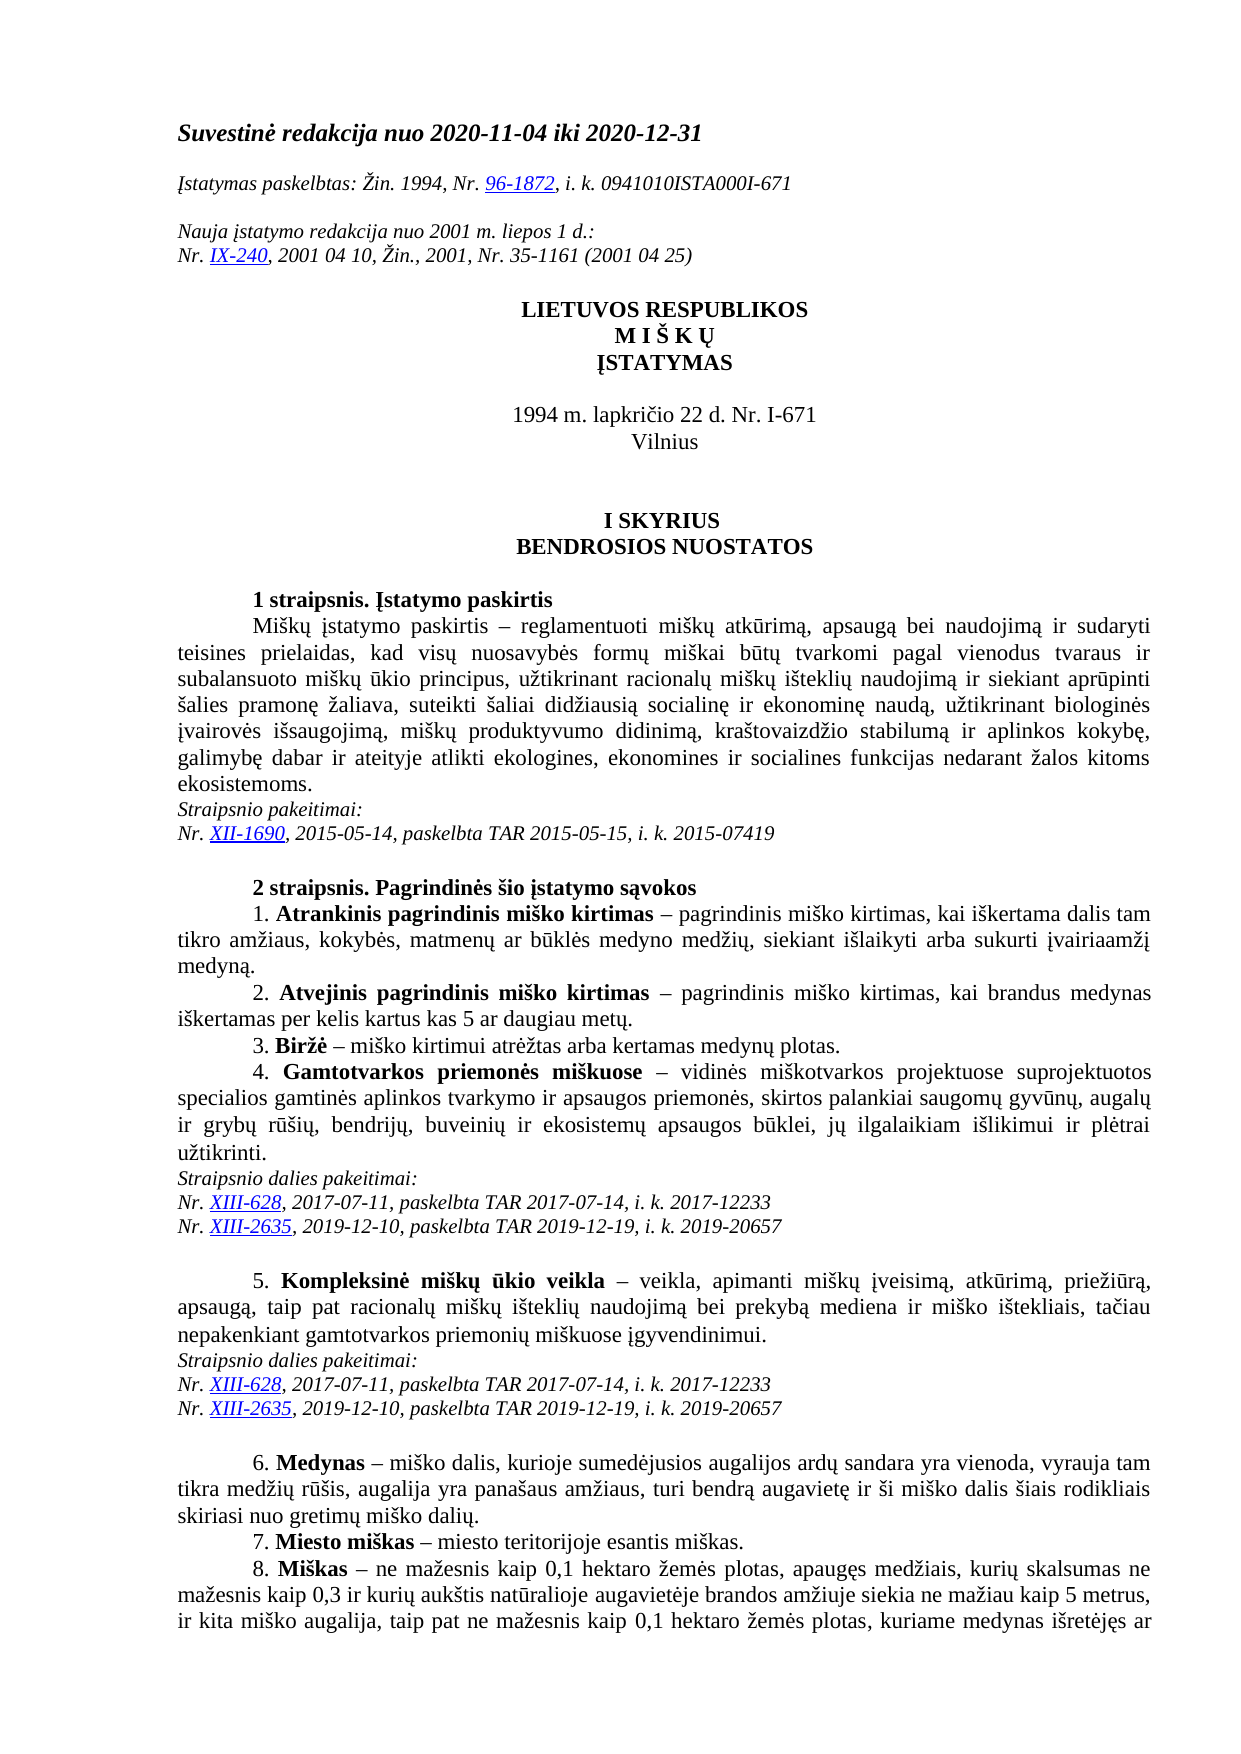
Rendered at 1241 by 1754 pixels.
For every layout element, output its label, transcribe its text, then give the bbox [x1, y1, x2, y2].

text Straipsnio dalies pakeitimai: [177, 1166, 1152, 1190]
text 3. Biržė – miško kirtimui atrėžtas arba kertamas medynų plotas. [177, 1032, 1152, 1058]
text 2. Atvejinis pagrindinis miško kirtimas – pagrindinis miško kirtimas, kai brandus medynas iškertamas per kelis kartus kas 5 ar daugiau metų. [177, 979, 1152, 1032]
text ĮSTATYMAS [177, 349, 1152, 375]
text Nr. XII-1690, 2015-05-14, paskelbta TAR 2015-05-15, i. k. 2015-07419 [177, 821, 1152, 845]
text Straipsnio pakeitimai: [177, 797, 1152, 821]
text Vilnius [177, 428, 1152, 454]
text Įstatymas paskelbtas: Žin. 1994, Nr. 96-1872, i. k. 0941010ISTA000I-671 [177, 171, 1152, 195]
text 1. Atrankinis pagrindinis miško kirtimas – pagrindinis miško kirtimas, kai iškertama dalis tam tikro amžiaus, kokybės, matmenų ar būklės medyno medžių, siekiant išlaikyti arba sukurti įvairiaamžį medyną. [177, 900, 1152, 979]
text BENDROSIOS NUOSTATOS [177, 533, 1152, 559]
text I SKYRIUS [177, 507, 1152, 533]
text LIETUVOS RESPUBLIKOS [177, 296, 1152, 322]
text Nr. XIII-628, 2017-07-11, paskelbta TAR 2017-07-14, i. k. 2017-12233 [177, 1190, 1152, 1214]
text Nr. XIII-628, 2017-07-11, paskelbta TAR 2017-07-14, i. k. 2017-12233 [177, 1372, 1152, 1396]
text Straipsnio dalies pakeitimai: [177, 1348, 1152, 1372]
text 7. Miesto miškas – miesto teritorijoje esantis miškas. [177, 1528, 1152, 1554]
text Nr. XIII-2635, 2019-12-10, paskelbta TAR 2019-12-19, i. k. 2019-20657 [177, 1396, 1152, 1420]
text Nauja įstatymo redakcija nuo 2001 m. liepos 1 d.: [177, 219, 1152, 243]
text 5. Kompleksinė miškų ūkio veikla – veikla, apimanti miškų įveisimą, atkūrimą, priežiūrą, apsaugą, taip pat racionalų miškų išteklių naudojimą bei prekybą mediena ir miško ištekliais, tačiau nepakenkiant gamtotvarkos priemonių miškuose įgyvendinimui. [177, 1267, 1152, 1348]
text 6. Medynas – miško dalis, kurioje sumedėjusios augalijos ardų sandara yra vienoda, vyrauja tam tikra medžių rūšis, augalija yra panašaus amžiaus, turi bendrą augavietę ir ši miško dalis šiais rodikliais skiriasi nuo gretimų miško dalių. [177, 1449, 1152, 1528]
text Miškų įstatymo paskirtis – reglamentuoti miškų atkūrimą, apsaugą bei naudojimą ir sudaryti teisines prielaidas, kad visų nuosavybės formų miškai būtų tvarkomi pagal vienodus tvaraus ir subalansuoto miškų ūkio principus, užtikrinant racionalų miškų išteklių naudojimą ir siekiant aprūpinti šalies pramonę žaliava, suteikti šaliai didžiausią socialinę ir ekonominę naudą, užtikrinant biologinės įvairovės išsaugojimą, miškų produktyvumo didinimą, kraštovaizdžio stabilumą ir aplinkos kokybę, galimybę dabar ir ateityje atlikti ekologines, ekonomines ir socialines funkcijas nedarant žalos kitoms ekosistemoms. [177, 612, 1152, 797]
text 8. Miškas – ne mažesnis kaip 0,1 hektaro žemės plotas, apaugęs medžiais, kurių skalsumas ne mažesnis kaip 0,3 ir kurių aukštis natūralioje augavietėje brandos amžiuje siekia ne mažiau kaip 5 metrus, ir kita miško augalija, taip pat ne mažesnis kaip 0,1 hektaro žemės plotas, kuriame medynas išretėjęs ar [177, 1554, 1152, 1634]
text Nr. IX-240, 2001 04 10, Žin., 2001, Nr. 35-1161 (2001 04 25) [177, 243, 1152, 267]
text 1994 m. lapkričio 22 d. Nr. I-671 [177, 401, 1152, 428]
text Nr. XIII-2635, 2019-12-10, paskelbta TAR 2019-12-19, i. k. 2019-20657 [177, 1214, 1152, 1238]
text 1 straipsnis. Įstatymo paskirtis [177, 586, 1152, 612]
text 4. Gamtotvarkos priemonės miškuose – vidinės miškotvarkos projektuose suprojektuotos specialios gamtinės aplinkos tvarkymo ir apsaugos priemonės, skirtos palankiai saugomų gyvūnų, augalų ir grybų rūšių, bendrijų, buveinių ir ekosistemų apsaugos būklei, jų ilgalaikiam išlikimui ir plėtrai užtikrinti. [177, 1058, 1152, 1166]
text M I Š K Ų [177, 322, 1152, 349]
text 2 straipsnis. Pagrindinės šio įstatymo sąvokos [177, 873, 1152, 900]
text Suvestinė redakcija nuo 2020-11-04 iki 2020-12-31 [177, 118, 1152, 147]
